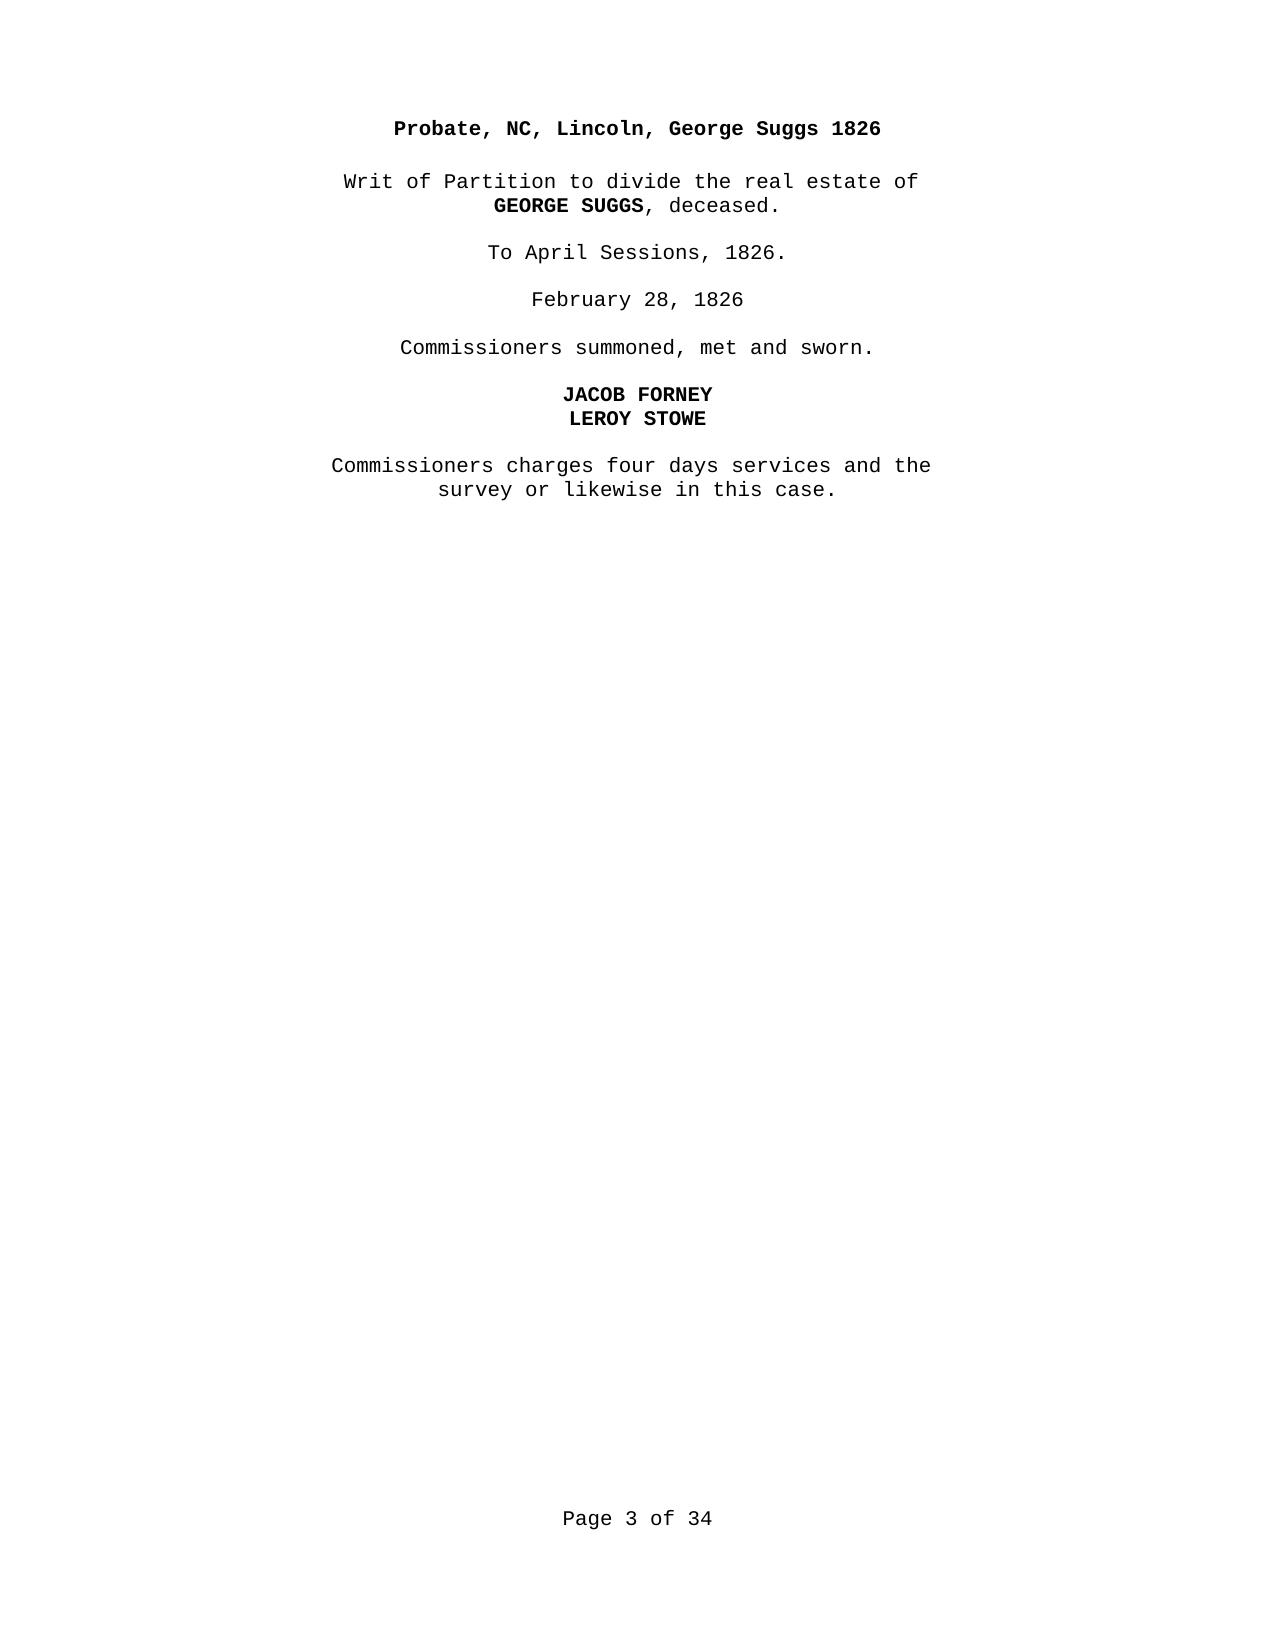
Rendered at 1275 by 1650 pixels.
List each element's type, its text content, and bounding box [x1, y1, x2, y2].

text Commissioners charges four days services and the [118, 455, 1157, 479]
text To April Sessions, 1826. [118, 242, 1157, 266]
text Commissioners summoned, met and sworn. [118, 337, 1157, 360]
text LEROY STOWE [118, 408, 1157, 431]
text GEORGE SUGGS, deceased. [118, 195, 1157, 218]
text JACOB FORNEY [118, 384, 1157, 408]
text February 28, 1826 [118, 289, 1157, 313]
text survey or likewise in this case. [118, 479, 1157, 502]
text Writ of Partition to divide the real estate of [118, 171, 1157, 195]
